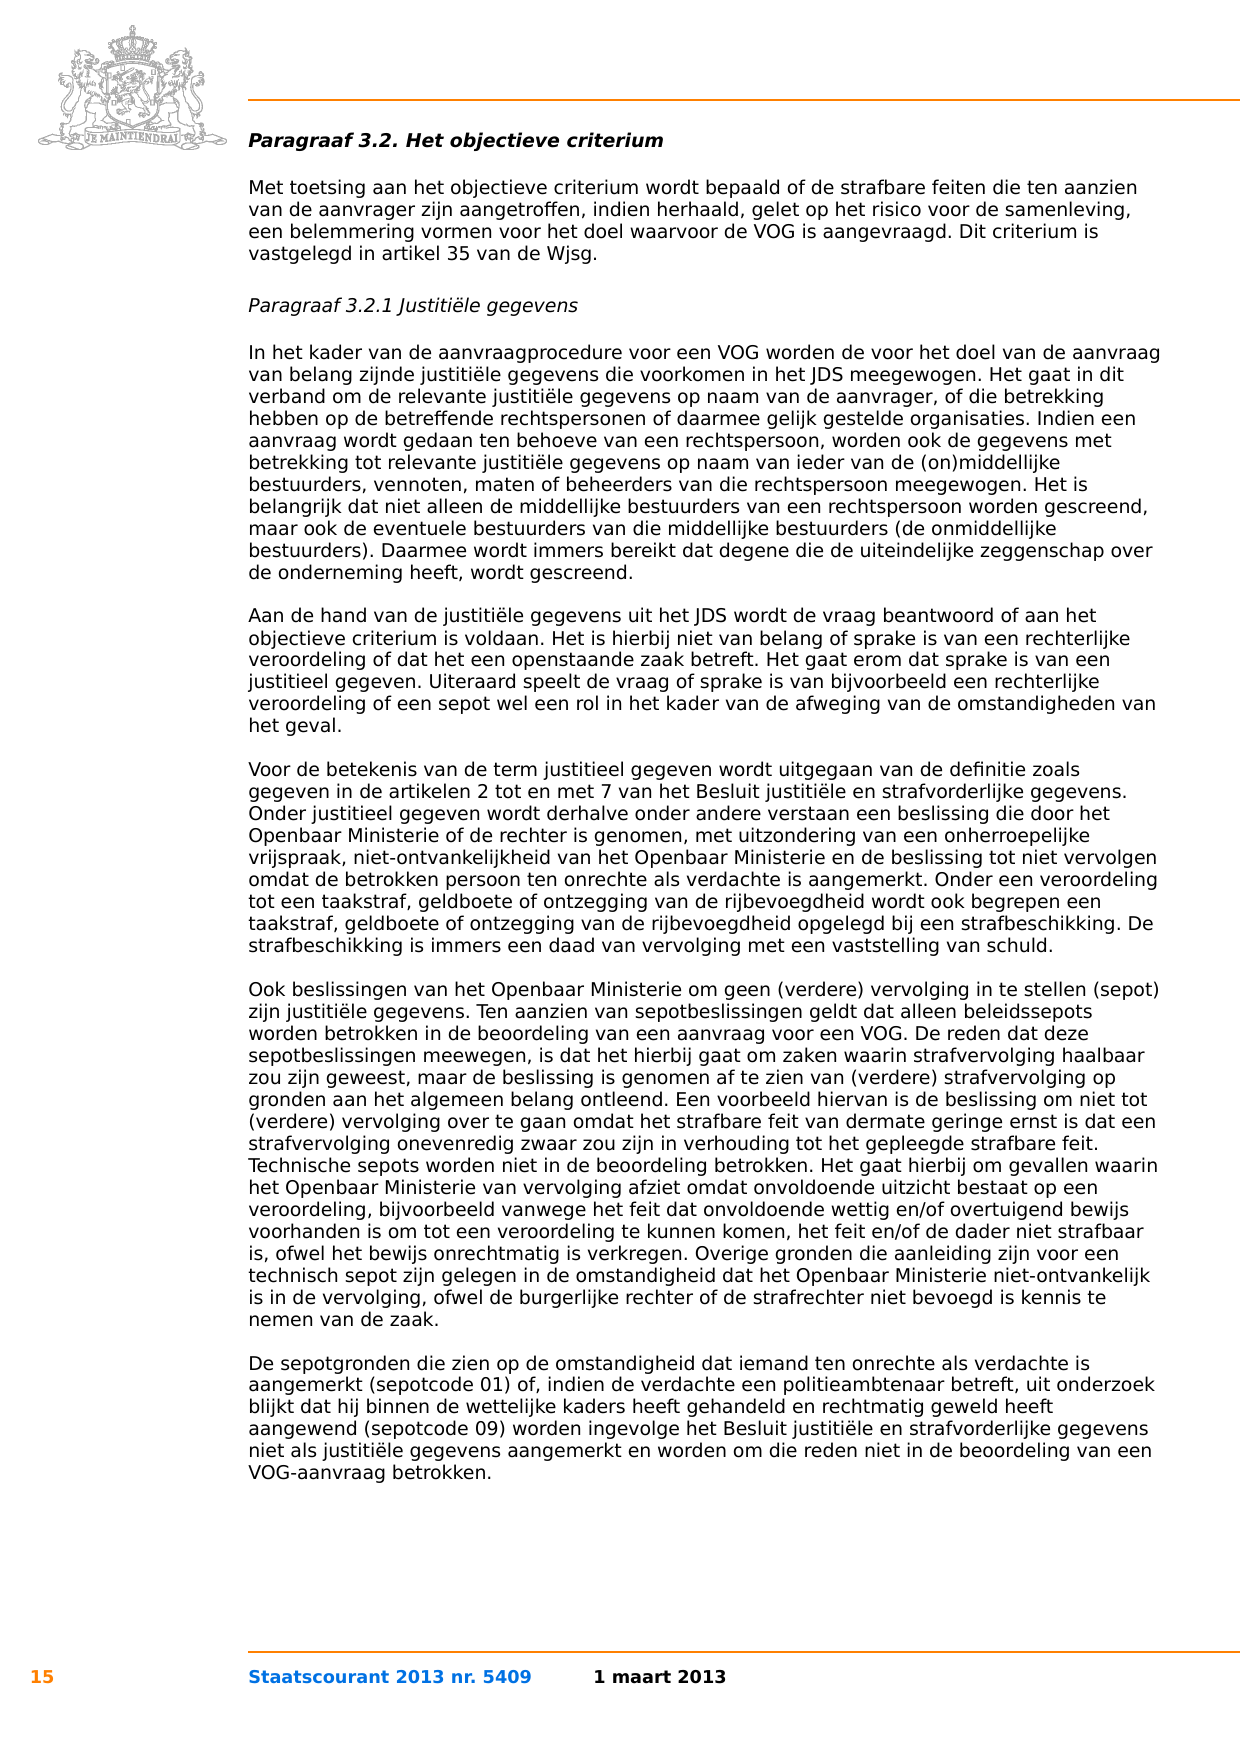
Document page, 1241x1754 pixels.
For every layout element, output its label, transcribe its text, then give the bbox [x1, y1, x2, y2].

text Ook beslissingen van het Openbaar Ministerie om geen (verdere) vervolging in te stellen (sepot) zijn justitiële gegevens. Ten aanzien van sepotbeslissingen geldt dat alleen beleidssepots worden betrokken in de beoordeling van een aanvraag voor een VOG. De reden dat deze sepotbeslissingen meewegen, is dat het hierbij gaat om zaken waarin strafvervolging haalbaar zou zijn geweest, maar de beslissing is genomen af te zien van (verdere) strafvervolging op gronden aan het algemeen belang ontleend. Een voorbeeld hiervan is de beslissing om niet tot (verdere) vervolging over te gaan omdat het strafbare feit van dermate geringe ernst is dat een strafvervolging onevenredig zwaar zou zijn in verhouding tot het gepleegde strafbare feit. [248, 979, 1163, 1155]
text Aan de hand van de justitiële gegevens uit het JDS wordt de vraag beantwoord of aan het objectieve criterium is voldaan. Het is hierbij niet van belang of sprake is van een rechterlijke veroordeling of dat het een openstaande zaak betreft. Het gaat erom dat sprake is van een justitieel gegeven. Uiteraard speelt de vraag of sprake is van bijvoorbeeld een rechterlijke veroordeling of een sepot wel een rol in het kader van de afweging van de omstandigheden van het geval. [248, 605, 1163, 737]
text Voor de betekenis van de term justitieel gegeven wordt uitgegaan van de definitie zoals gegeven in de artikelen 2 tot en met 7 van het Besluit justitiële en strafvorderlijke gegevens. Onder justitieel gegeven wordt derhalve onder andere verstaan een beslissing die door het Openbaar Ministerie of de rechter is genomen, met uitzondering van een onherroepelijke vrijspraak, niet-ontvankelijkheid van het Openbaar Ministerie en de beslissing tot niet vervolgen omdat de betrokken persoon ten onrechte als verdachte is aangemerkt. Onder een veroordeling tot een taakstraf, geldboete of ontzegging van de rijbevoegdheid wordt ook begrepen een taakstraf, geldboete of ontzegging van de rijbevoegdheid opgelegd bij een strafbeschikking. De strafbeschikking is immers een daad van vervolging met een vaststelling van schuld. [248, 759, 1163, 957]
text De sepotgronden die zien op de omstandigheid dat iemand ten onrechte als verdachte is aangemerkt (sepotcode 01) of, indien de verdachte een politieambtenaar betreft, uit onderzoek blijkt dat hij binnen de wettelijke kaders heeft gehandeld en rechtmatig geweld heeft aangewend (sepotcode 09) worden ingevolge het Besluit justitiële en strafvorderlijke gegevens niet als justitiële gegevens aangemerkt en worden om die reden niet in de beoordeling van een VOG-aanvraag betrokken. [248, 1352, 1163, 1484]
subtitle Paragraaf 3.2.1 Justitiële gegevens [248, 295, 1163, 317]
text Met toetsing aan het objectieve criterium wordt bepaald of de strafbare feiten die ten aanzien van de aanvrager zijn aangetroffen, indien herhaald, gelet op het risico voor de samenleving, een belemmering vormen voor het doel waarvoor de VOG is aangevraagd. Dit criterium is vastgelegd in artikel 35 van de Wjsg. [248, 177, 1163, 265]
text Technische sepots worden niet in de beoordeling betrokken. Het gaat hierbij om gevallen waarin het Openbaar Ministerie van vervolging afziet omdat onvoldoende uitzicht bestaat op een veroordeling, bijvoorbeeld vanwege het feit dat onvoldoende wettig en/of overtuigend bewijs voorhanden is om tot een veroordeling te kunnen komen, het feit en/of de dader niet strafbaar is, ofwel het bewijs onrechtmatig is verkregen. Overige gronden die aanleiding zijn voor een technisch sepot zijn gelegen in de omstandigheid dat het Openbaar Ministerie niet-ontvankelijk is in de vervolging, ofwel de burgerlijke rechter of de strafrechter niet bevoegd is kennis te nemen van de zaak. [248, 1155, 1163, 1331]
text In het kader van de aanvraagprocedure voor een VOG worden de voor het doel van de aanvraag van belang zijnde justitiële gegevens die voorkomen in het JDS meegewogen. Het gaat in dit verband om de relevante justitiële gegevens op naam van de aanvrager, of die betrekking hebben op de betreffende rechtspersonen of daarmee gelijk gestelde organisaties. Indien een aanvraag wordt gedaan ten behoeve van een rechtspersoon, worden ook de gegevens met betrekking tot relevante justitiële gegevens op naam van ieder van de (on)middellijke bestuurders, vennoten, maten of beheerders van die rechtspersoon meegewogen. Het is belangrijk dat niet alleen de middellijke bestuurders van een rechtspersoon worden gescreend, maar ook de eventuele bestuurders van die middellijke bestuurders (de onmiddellijke bestuurders). Daarmee wordt immers bereikt dat degene die de uiteindelijke zeggenschap over de onderneming heeft, wordt gescreend. [248, 342, 1163, 583]
picture [38, 25, 227, 150]
subtitle Paragraaf 3.2. Het objectieve criterium [248, 130, 1163, 152]
